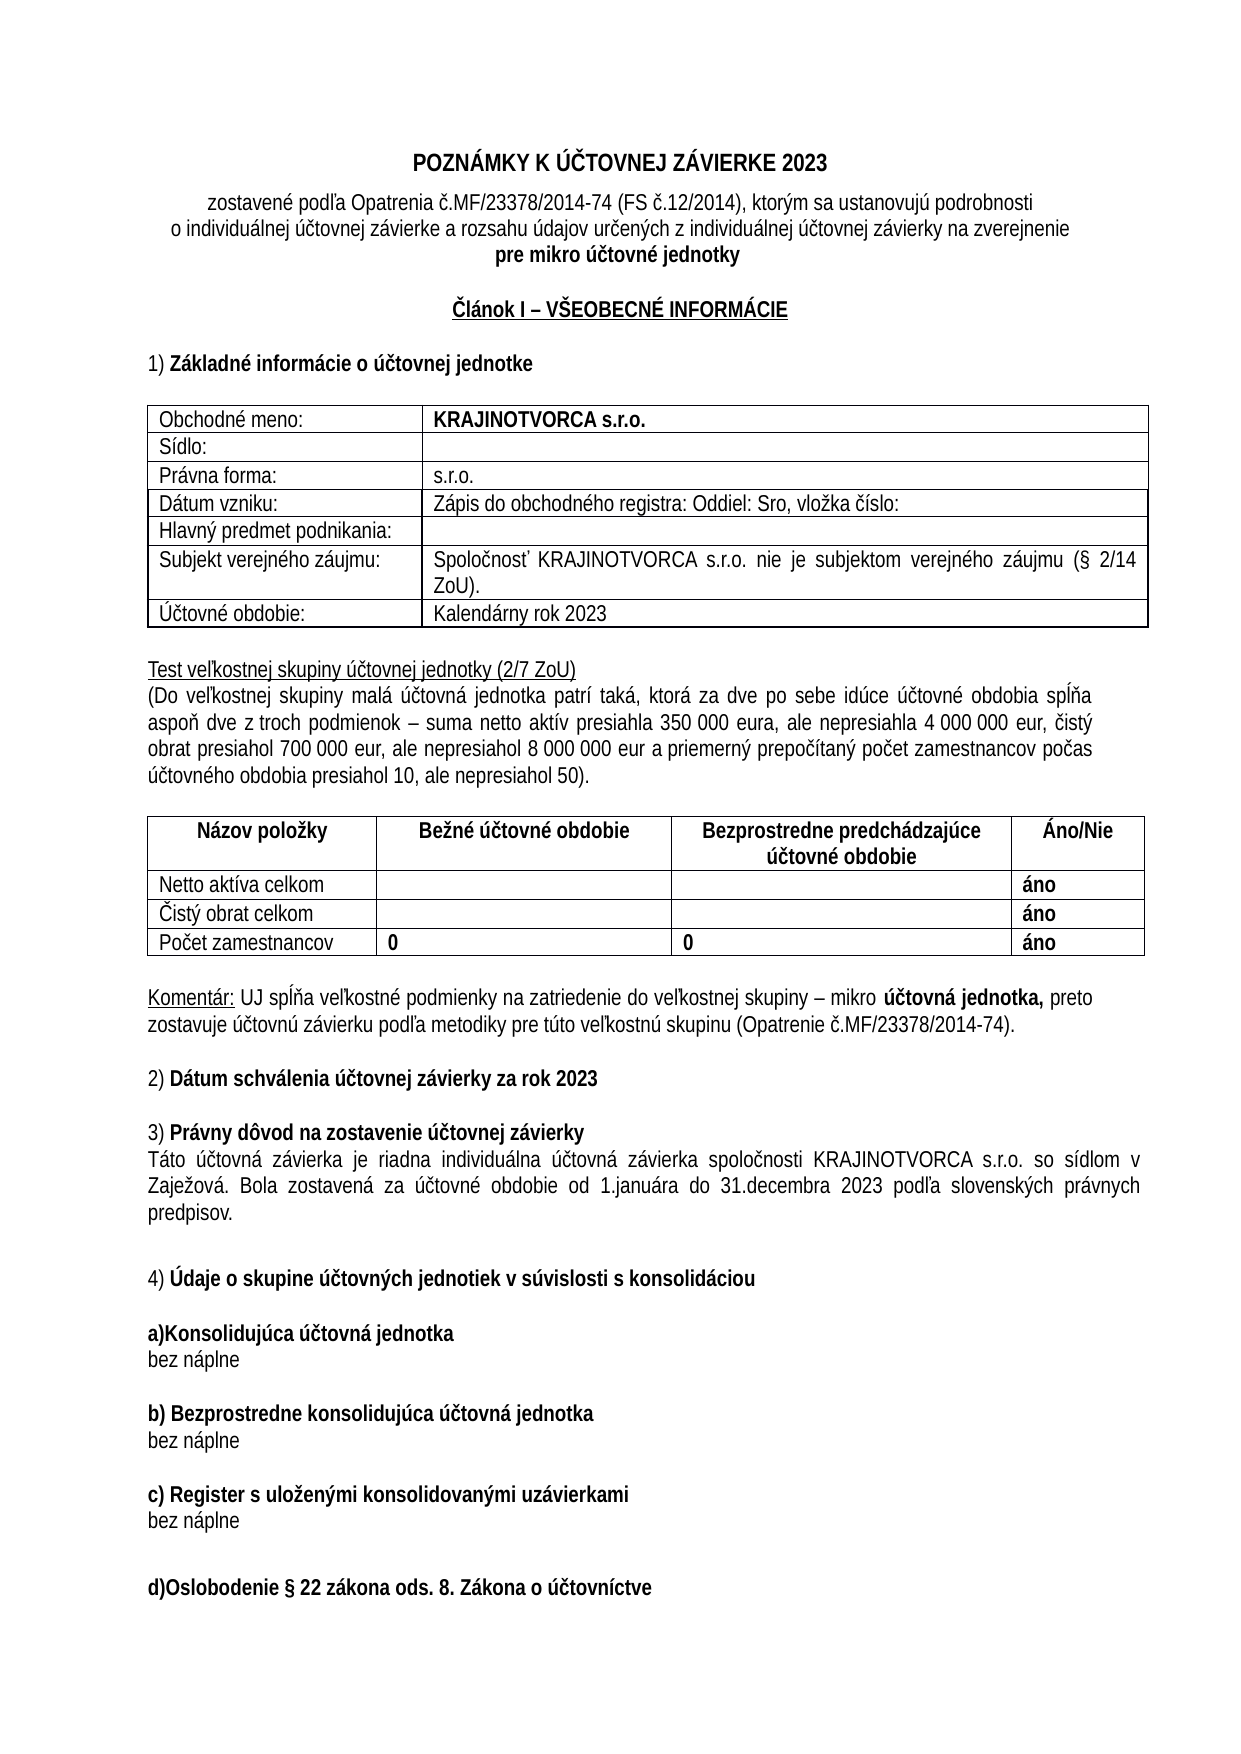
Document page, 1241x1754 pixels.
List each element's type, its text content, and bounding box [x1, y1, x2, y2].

text c) Register s uloženými konsolidovanými uzávierkami [148, 1481, 1141, 1507]
table_cell Netto aktíva celkom [148, 871, 376, 899]
table_header Áno/Nie [1012, 817, 1144, 870]
table_cell áno [1012, 929, 1144, 955]
table_cell [377, 900, 671, 928]
table_header Názov položky [148, 817, 376, 870]
table_header Obchodné meno: [148, 406, 422, 432]
table_cell 0 [672, 929, 1011, 955]
table_cell s.r.o. [423, 462, 1148, 488]
text bez náplne [148, 1507, 1141, 1534]
text 1) Základné informácie o účtovnej jednotke [148, 350, 1093, 377]
table_cell áno [1012, 871, 1144, 899]
text bez náplne [148, 1427, 1141, 1453]
text d)Oslobodenie § 22 zákona ods. 8. Zákona o účtovníctve [148, 1574, 1142, 1601]
table_header Bezprostredne predchádzajúce účtovné obdobie [672, 817, 1011, 870]
table_cell Počet zamestnancov [148, 929, 376, 955]
table_cell Sídlo: [148, 433, 422, 461]
table_cell Účtovné obdobie: [149, 600, 421, 626]
text 2) Dátum schválenia účtovnej závierky za rok 2023 [148, 1065, 1093, 1091]
table_cell [377, 871, 671, 899]
table_cell 0 [377, 929, 671, 955]
text 4) Údaje o skupine účtovných jednotiek v súvislosti s konsolidáciou [148, 1265, 1093, 1292]
text POZNÁMKY K ÚČTOVNEJ ZÁVIERKE 2023 [148, 148, 1093, 176]
table_cell [423, 517, 1147, 545]
table_header KRAJINOTVORCA s.r.o. [423, 406, 1148, 432]
table_cell Hlavný predmet podnikania: [149, 517, 421, 545]
text (Do veľkostnej skupiny malá účtovná jednotka patrí taká, ktorá za dve po sebe idúce účtovné obdobia spĺňa aspoň dve z troch podmienok – suma netto aktív presiahla 350 000 eura, ale nepresiahla 4 000 000 eur, čistý obrat presiahol 700 000 eur, ale nepresiahol 8 000 000 eur a priemerný prepočítaný počet zamestnancov počas účtovného obdobia presiahol 10, ale nepresiahol 50). [148, 682, 1093, 788]
table_cell Kalendárny rok 2023 [423, 600, 1147, 626]
text Táto účtovná závierka je riadna individuálna účtovná závierka spoločnosti KRAJINOTVORCA s.r.o. so sídlom v Zaježová. Bola zostavená za účtovné obdobie od 1.januára do 31.decembra 2023 podľa slovenských právnych predpisov. [148, 1146, 1141, 1225]
table_cell [672, 900, 1011, 928]
table_cell Spoločnosť KRAJINOTVORCA s.r.o. nie je subjektom verejného záujmu (§ 2/14 ZoU). [423, 546, 1147, 599]
table_header Bežné účtovné obdobie [377, 817, 671, 870]
table_cell Právna forma: [148, 462, 422, 488]
table_cell Čistý obrat celkom [148, 900, 376, 928]
table_cell Subjekt verejného záujmu: [149, 546, 421, 599]
table_cell Dátum vzniku: [149, 490, 421, 516]
text Článok I – VŠEOBECNÉ INFORMÁCIE [148, 296, 1093, 322]
text b) Bezprostredne konsolidujúca účtovná jednotka [148, 1400, 1141, 1427]
text zostavené podľa Opatrenia č.MF/23378/2014-74 (FS č.12/2014), ktorým sa ustanovujú podrobnosti o individuálnej účtovnej závierke a rozsahu údajov určených z individuálnej účtovnej závierky na zverejnenie [148, 189, 1093, 241]
text Komentár: UJ spĺňa veľkostné podmienky na zatriedenie do veľkostnej skupiny – mikro účtovná jednotka, preto zostavuje účtovnú závierku podľa metodiky pre túto veľkostnú skupinu (Opatrenie č.MF/23378/2014-74). [148, 984, 1093, 1037]
text bez náplne [148, 1346, 1141, 1372]
text Test veľkostnej skupiny účtovnej jednotky (2/7 ZoU) [148, 656, 1137, 682]
table_cell áno [1012, 900, 1144, 928]
text 3) Právny dôvod na zostavenie účtovnej závierky [148, 1119, 1141, 1146]
text pre mikro účtovné jednotky [148, 241, 1093, 268]
text a)Konsolidujúca účtovná jednotka [148, 1320, 1141, 1346]
table_cell [423, 433, 1148, 461]
table_cell [672, 871, 1011, 899]
table_cell Zápis do obchodného registra: Oddiel: Sro, vložka číslo: [423, 490, 1147, 516]
